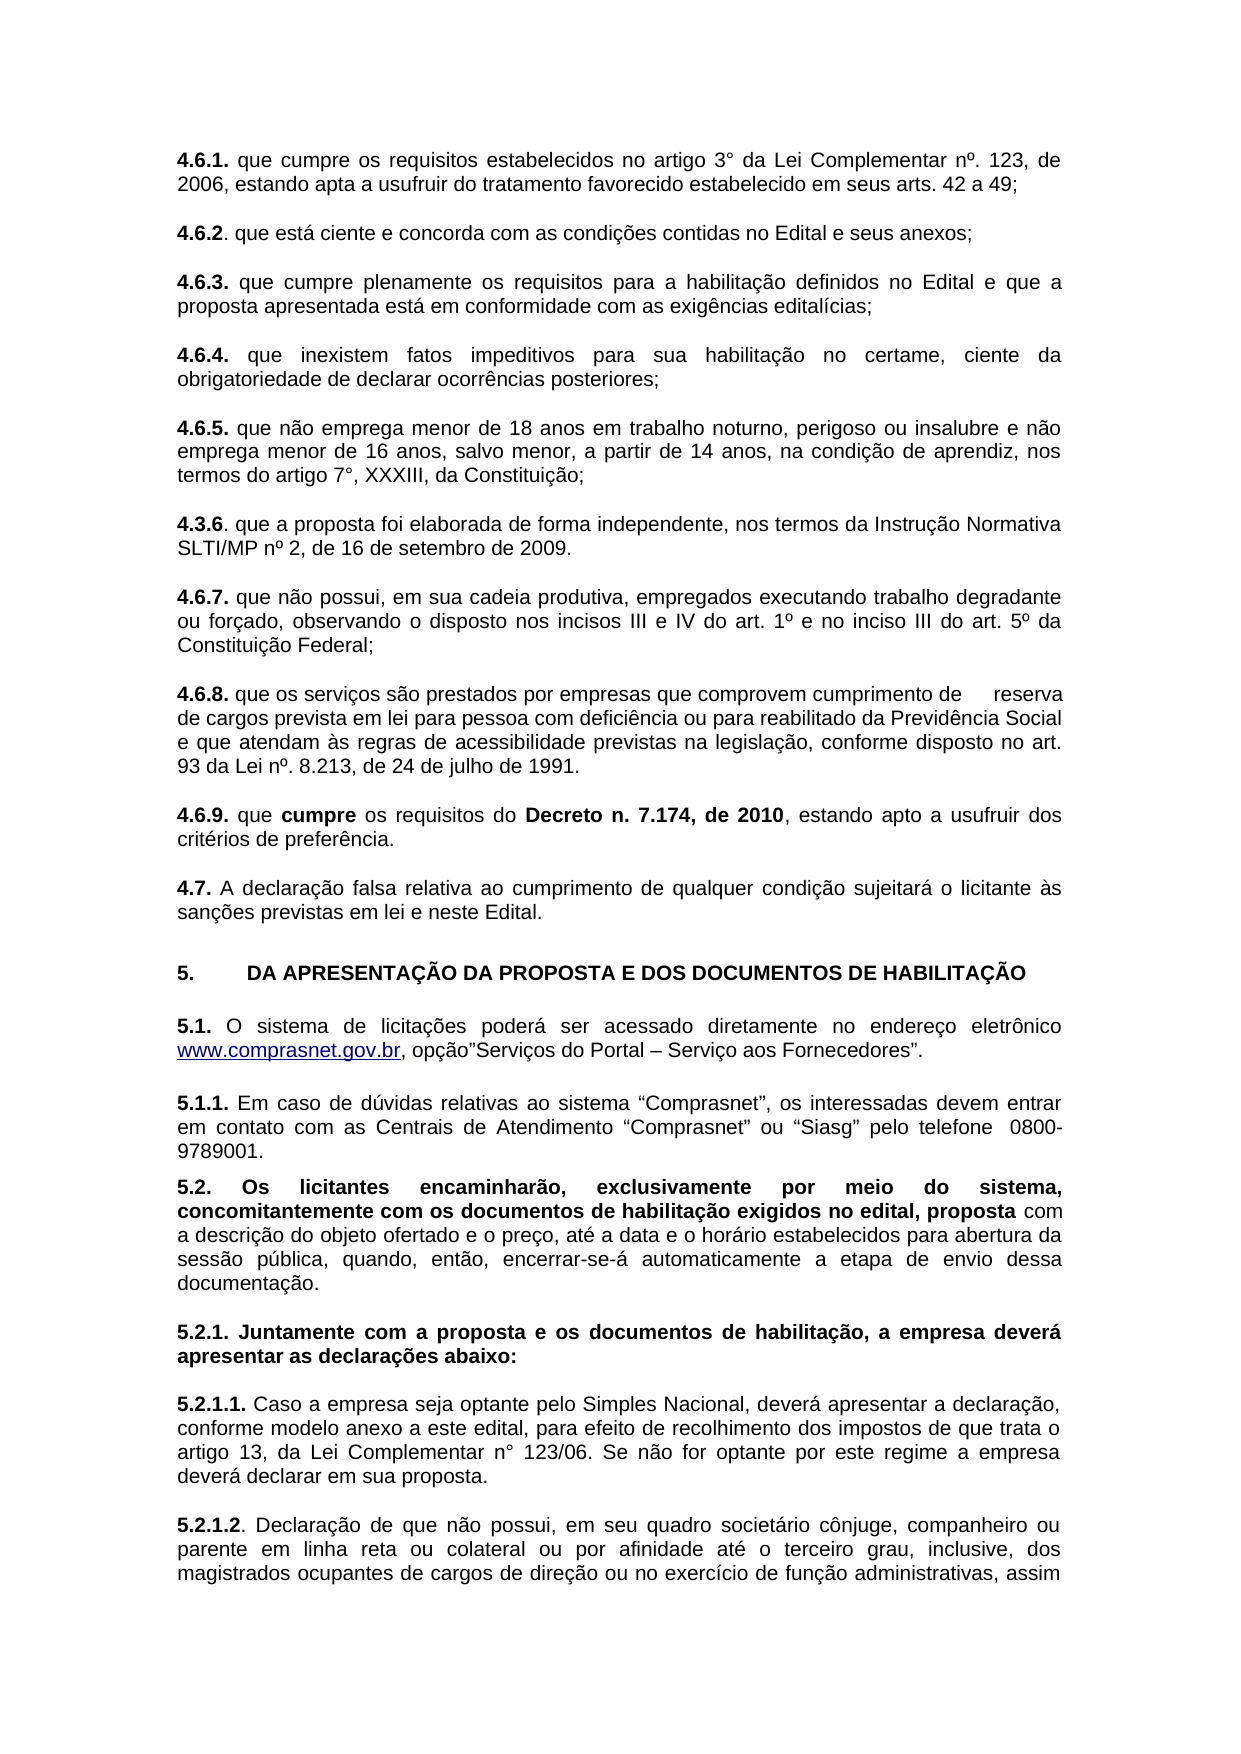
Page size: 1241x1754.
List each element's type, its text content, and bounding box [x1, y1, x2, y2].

text 4.6.2. que está ciente e concorda com as condições contidas no Edital e seus anexos; [177, 221, 1063, 244]
text 4.6.7. que não possui, em sua cadeia produtiva, empregados executando trabalho degradante ou forçado, observando o disposto nos incisos III e IV do art. 1º e no inciso III do art. 5º da Constituição Federal; [177, 585, 1063, 657]
text 5.2.1.1. Caso a empresa seja optante pelo Simples Nacional, deverá apresentar a declaração, conforme modelo anexo a este edital, para efeito de recolhimento dos impostos de que trata o artigo 13, da Lei Complementar n° 123/06. Se não for optante por este regime a empresa deverá declarar em sua proposta. [177, 1392, 1062, 1488]
text 4.6.5. que não emprega menor de 18 anos em trabalho noturno, perigoso ou insalubre e não emprega menor de 16 anos, salvo menor, a partir de 14 anos, na condição de aprendiz, nos termos do artigo 7°, XXXIII, da Constituição; [177, 415, 1063, 487]
text 4.7. A declaração falsa relativa ao cumprimento de qualquer condição sujeitará o licitante às sanções previstas em lei e neste Edital. [177, 876, 1063, 924]
text 5. DA APRESENTAÇÃO DA PROPOSTA E DOS DOCUMENTOS DE HABILITAÇÃO [177, 961, 1063, 985]
text 4.6.4. que inexistem fatos impeditivos para sua habilitação no certame, ciente da obrigatoriedade de declarar ocorrências posteriores; [177, 342, 1063, 390]
text 4.6.3. que cumpre plenamente os requisitos para a habilitação definidos no Edital e que a proposta apresentada está em conformidade com as exigências editalícias; [177, 269, 1063, 317]
text 4.6.8. que os serviços são prestados por empresas que comprovem cumprimento de reserva de cargos prevista em lei para pessoa com deficiência ou para reabilitado da Previdência Social e que atendam às regras de acessibilidade previstas na legislação, conforme disposto no art. 93 da Lei nº. 8.213, de 24 de julho de 1991. [177, 682, 1063, 778]
text 5.2. Os licitantes encaminharão, exclusivamente por meio do sistema, concomitantemente com os documentos de habilitação exigidos no edital, proposta com a descrição do objeto ofertado e o preço, até a data e o horário estabelecidos para abertura da sessão pública, quando, então, encerrar-se-á automaticamente a etapa de envio dessa documentação. [177, 1175, 1063, 1295]
text 4.6.1. que cumpre os requisitos estabelecidos no artigo 3° da Lei Complementar nº. 123, de 2006, estando apta a usufruir do tratamento favorecido estabelecido em seus arts. 42 a 49; [177, 148, 1063, 196]
text 4.3.6. que a proposta foi elaborada de forma independente, nos termos da Instrução Normativa SLTI/MP nº 2, de 16 de setembro de 2009. [177, 512, 1063, 560]
text 4.6.9. que cumpre os requisitos do Decreto n. 7.174, de 2010, estando apto a usufruir dos critérios de preferência. [177, 803, 1063, 851]
text 5.1.1. Em caso de dúvidas relativas ao sistema “Comprasnet”, os interessadas devem entrar em contato com as Centrais de Atendimento “Comprasnet” ou “Siasg” pelo telefone 0800-9789001. [177, 1091, 1063, 1162]
text 5.2.1. Juntamente com a proposta e os documentos de habilitação, a empresa deverá apresentar as declarações abaixo: [177, 1319, 1062, 1367]
text 5.1. O sistema de licitações poderá ser acessado diretamente no endereço eletrônico www.comprasnet.gov.br, opção”Serviços do Portal – Serviço aos Fornecedores”. [177, 1014, 1063, 1062]
text 5.2.1.2. Declaração de que não possui, em seu quadro societário cônjuge, companheiro ou parente em linha reta ou colateral ou por afinidade até o terceiro grau, inclusive, dos magistrados ocupantes de cargos de direção ou no exercício de função administrativas, assim [177, 1513, 1062, 1585]
